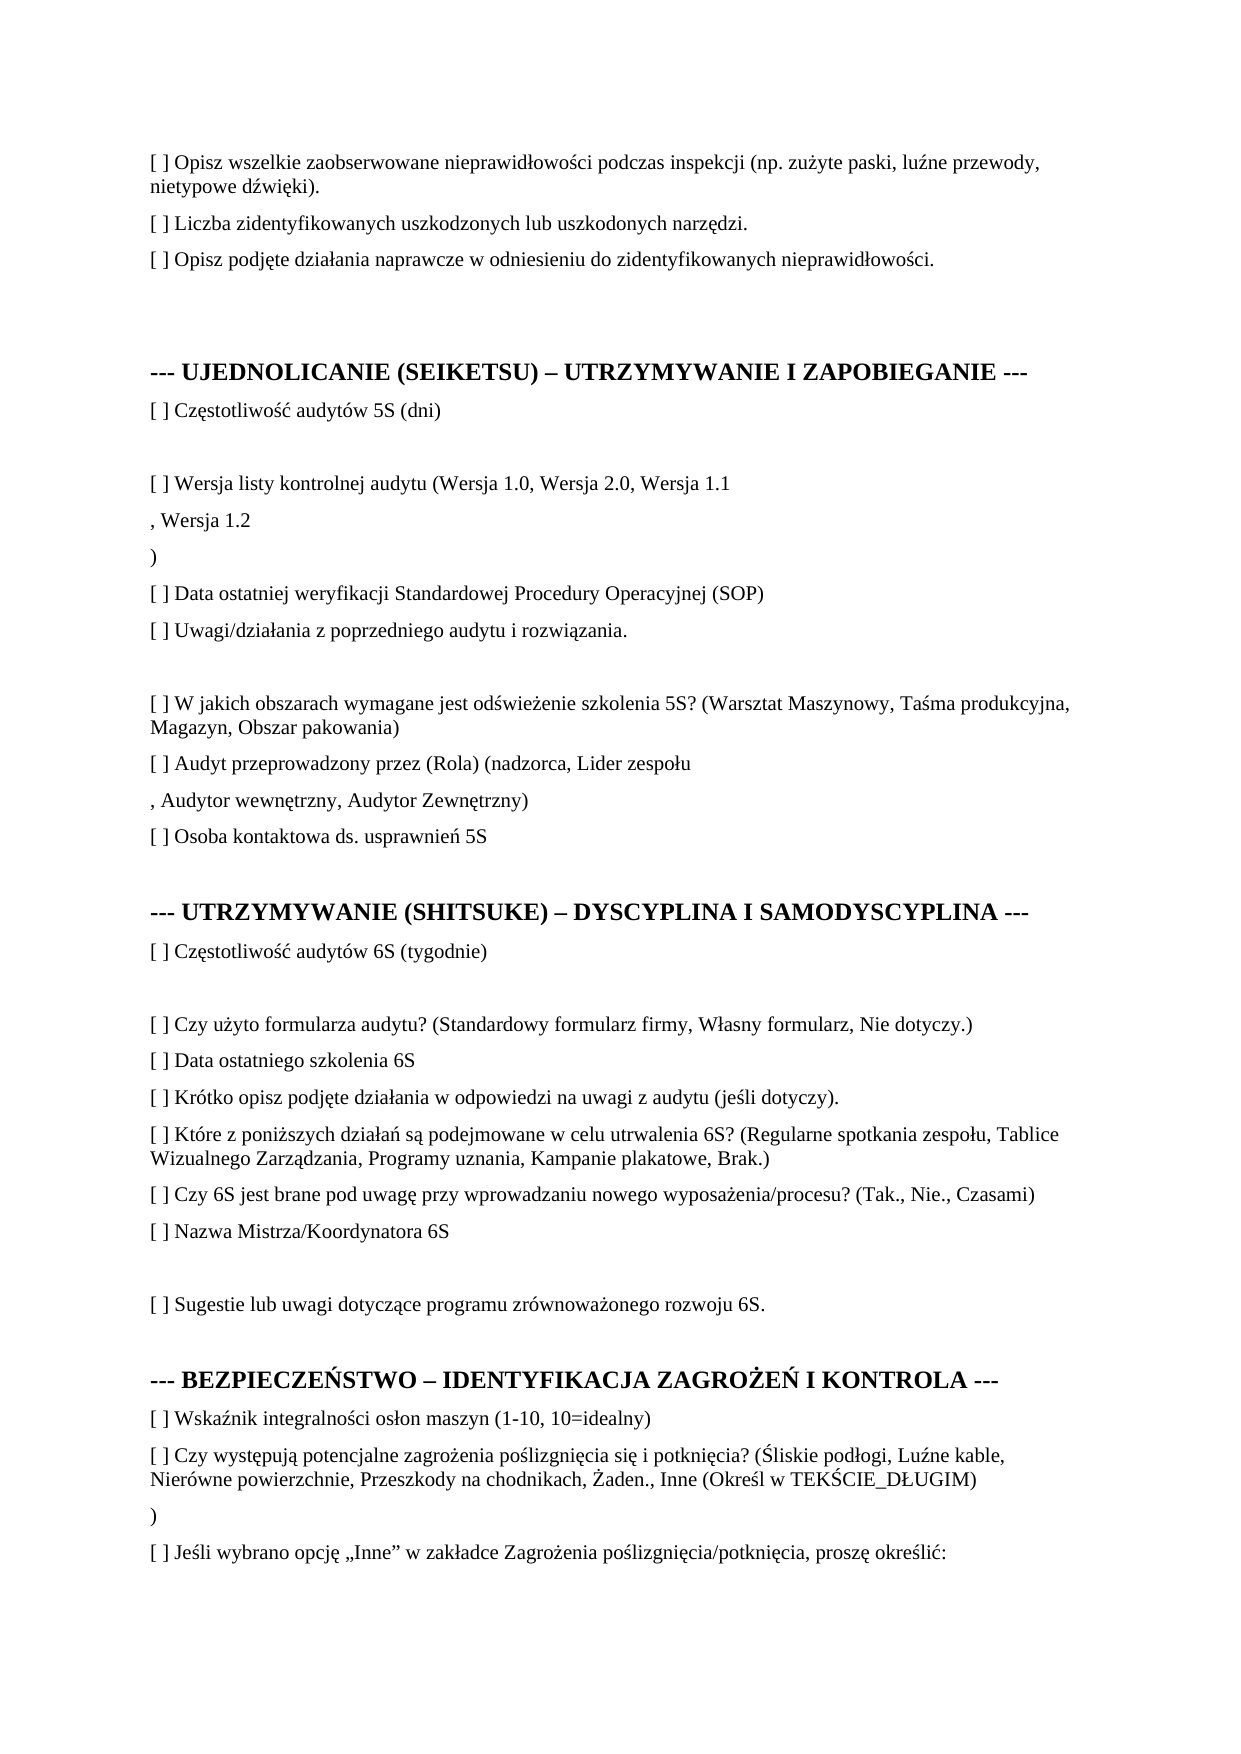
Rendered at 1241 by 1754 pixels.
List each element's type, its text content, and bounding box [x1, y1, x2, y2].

text [ ] Krótko opisz podjęte działania w odpowiedzi na uwagi z audytu (jeśli dotyczy). [150, 1085, 1090, 1109]
text [ ] Opisz podjęte działania naprawcze w odniesieniu do zidentyfikowanych nieprawidłowości. [150, 247, 1090, 271]
text [ ] Osoba kontaktowa ds. usprawnień 5S [150, 824, 1090, 848]
text [ ] Częstotliwość audytów 6S (tygodnie) [150, 939, 1090, 963]
text [ ] Nazwa Mistrza/Koordynatora 6S [150, 1219, 1090, 1243]
text ) [150, 1503, 1090, 1527]
text [ ] Data ostatniej weryfikacji Standardowej Procedury Operacyjnej (SOP) [150, 581, 1090, 605]
text [ ] Czy użyto formularza audytu? (Standardowy formularz firmy, Własny formularz, Nie dotyczy.) [150, 1012, 1090, 1036]
text [ ] Wersja listy kontrolnej audytu (Wersja 1.0, Wersja 2.0, Wersja 1.1 [150, 471, 1090, 495]
text [ ] Sugestie lub uwagi dotyczące programu zrównoważonego rozwoju 6S. [150, 1292, 1090, 1316]
text [ ] Które z poniższych działań są podejmowane w celu utrwalenia 6S? (Regularne spotkania zespołu, Tablice Wizualnego Zarządzania, Programy uznania, Kampanie plakatowe, Brak.) [150, 1122, 1090, 1170]
text [ ] Audyt przeprowadzony przez (Rola) (nadzorca, Lider zespołu [150, 751, 1090, 775]
text ) [150, 544, 1090, 568]
text [ ] Data ostatniego szkolenia 6S [150, 1048, 1090, 1072]
text --- UJEDNOLICANIE (SEIKETSU) – UTRZYMYWANIE I ZAPOBIEGANIE --- [150, 357, 1090, 386]
text [ ] Wskaźnik integralności osłon maszyn (1-10, 10=idealny) [150, 1406, 1090, 1430]
text [ ] W jakich obszarach wymagane jest odświeżenie szkolenia 5S? (Warsztat Maszynowy, Taśma produkcyjna, Magazyn, Obszar pakowania) [150, 691, 1090, 739]
text --- UTRZYMYWANIE (SHITSUKE) – DYSCYPLINA I SAMODYSCYPLINA --- [150, 897, 1090, 926]
text [ ] Uwagi/działania z poprzedniego audytu i rozwiązania. [150, 617, 1090, 642]
text [ ] Częstotliwość audytów 5S (dni) [150, 398, 1090, 422]
text [ ] Opisz wszelkie zaobserwowane nieprawidłowości podczas inspekcji (np. zużyte paski, luźne przewody, nietypowe dźwięki). [150, 150, 1090, 198]
text , Audytor wewnętrzny, Audytor Zewnętrzny) [150, 788, 1090, 812]
text [ ] Czy występują potencjalne zagrożenia poślizgnięcia się i potknięcia? (Śliskie podłogi, Luźne kable, Nierówne powierzchnie, Przeszkody na chodnikach, Żaden., Inne (Określ w TEKŚCIE_DŁUGIM) [150, 1443, 1090, 1491]
text [ ] Czy 6S jest brane pod uwagę przy wprowadzaniu nowego wyposażenia/procesu? (Tak., Nie., Czasami) [150, 1182, 1090, 1206]
text [ ] Jeśli wybrano opcję „Inne” w zakładce Zagrożenia poślizgnięcia/potknięcia, proszę określić: [150, 1540, 1090, 1564]
text , Wersja 1.2 [150, 508, 1090, 532]
text --- BEZPIECZEŃSTWO – IDENTYFIKACJA ZAGROŻEŃ I KONTROLA --- [150, 1365, 1090, 1394]
text [ ] Liczba zidentyfikowanych uszkodzonych lub uszkodonych narzędzi. [150, 211, 1090, 235]
